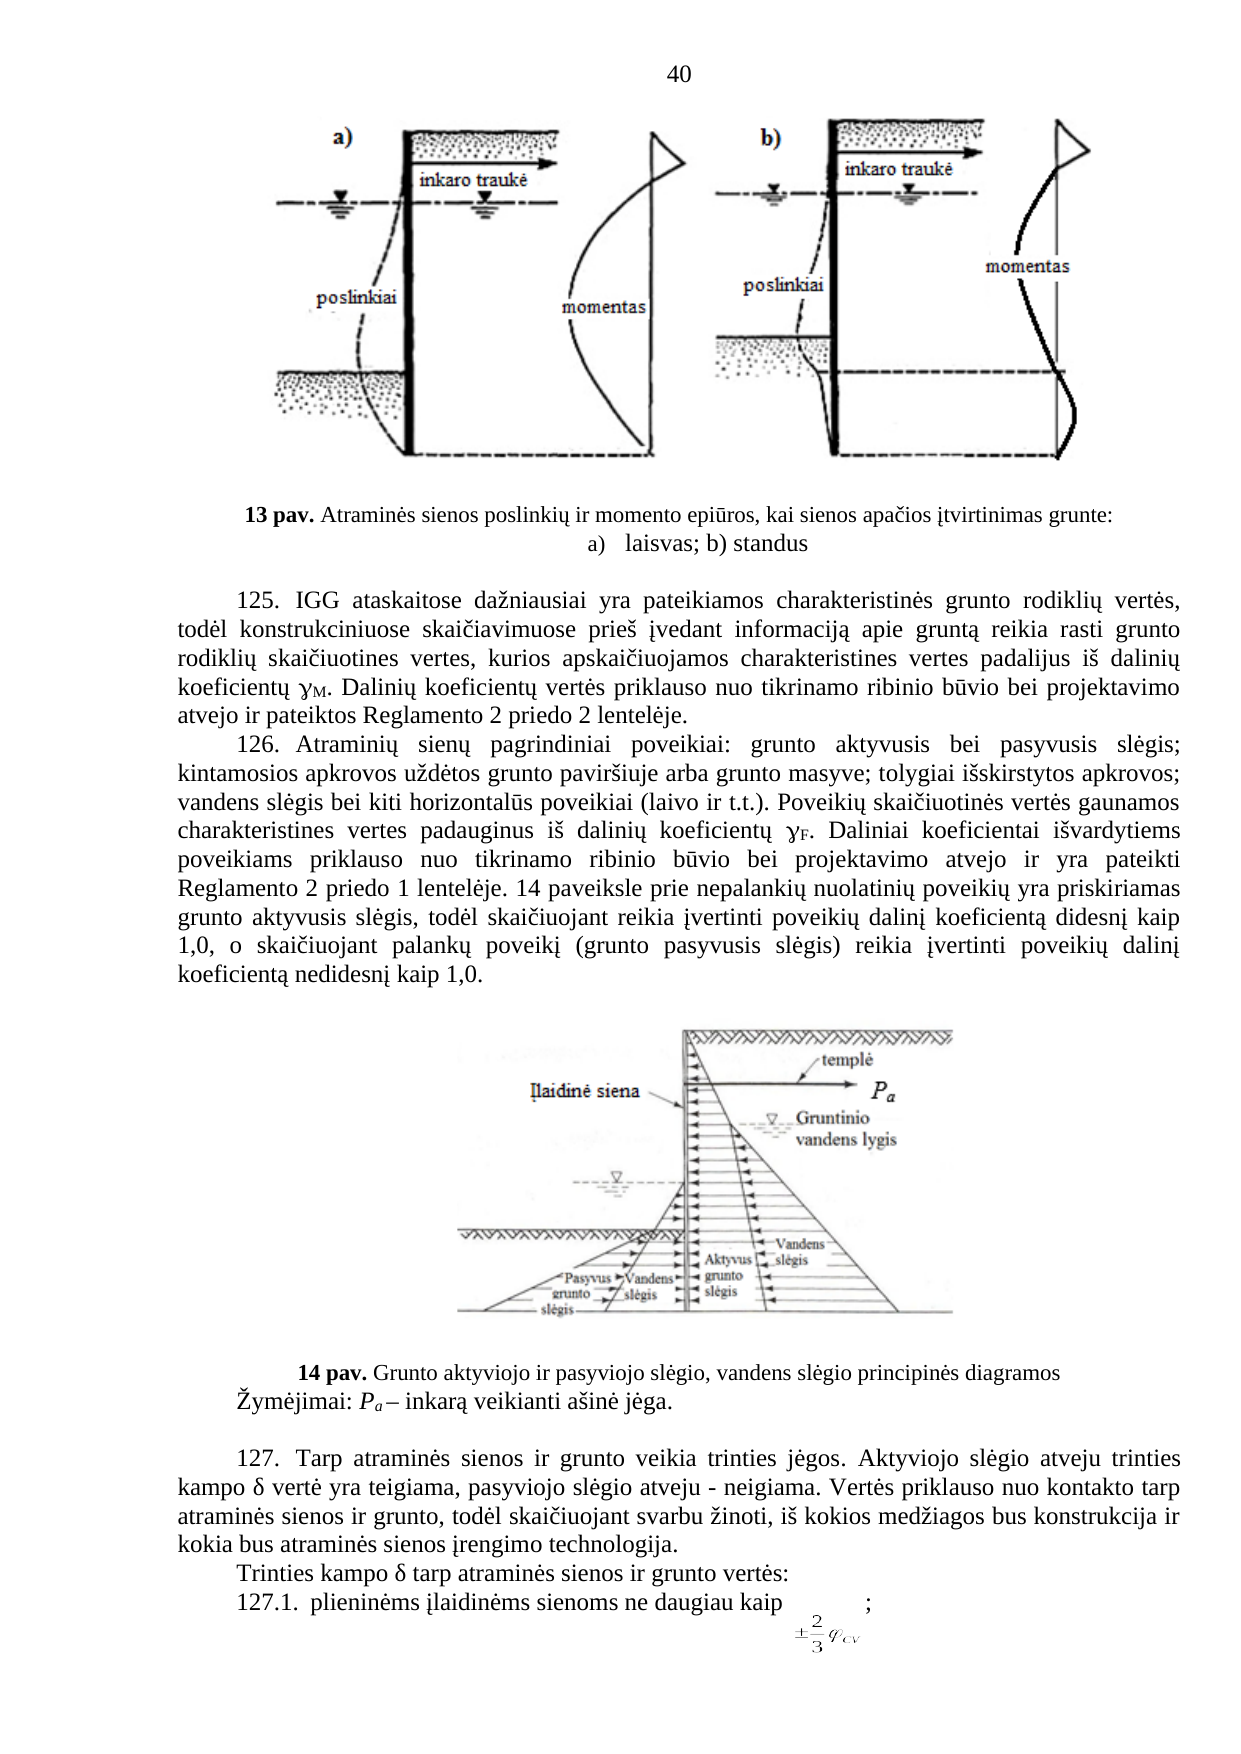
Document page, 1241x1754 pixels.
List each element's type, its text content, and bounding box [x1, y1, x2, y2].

text 126. Atraminių sienų pagrindiniai poveikiai: grunto aktyvusis bei pasyvusis slėgis; kintamosios apkrovos uždėtos grunto paviršiuje arba grunto masyve; tolygiai išskirstytos apkrovos; vandens slėgis bei kiti horizontalūs poveikiai (laivo ir t.t.). Poveikių skaičiuotinės vertės gaunamos charakteristines vertes padauginus iš dalinių koeficientų F. Daliniai koeficientai išvardytiems poveikiams priklauso nuo tikrinamo ribinio būvio bei projektavimo atvejo ir yra pateikti Reglamento 2 priedo 1 lentelėje. 14 paveiksle prie nepalankių nuolatinių poveikių yra priskiriamas grunto aktyvusis slėgis, todėl skaičiuojant reikia įvertinti poveikių dalinį koeficientą didesnį kaip 1,0, o skaičiuojant palankų poveikį (grunto pasyvusis slėgis) reikia įvertinti poveikių dalinį koeficientą nedidesnį kaip 1,0. [177, 729, 1181, 988]
text 127.1. plieninėms įlaidinėms sienoms ne daugiau kaip ; [177, 1587, 1181, 1655]
text 127. Tarp atraminės sienos ir grunto veikia trinties jėgos. Aktyviojo slėgio atveju trinties kampo δ vertė yra teigiama, pasyviojo slėgio atveju - neigiama. Vertės priklauso nuo kontakto tarp atraminės sienos ir grunto, todėl skaičiuojant svarbu žinoti, iš kokios medžiagos bus konstrukcija ir kokia bus atraminės sienos įrengimo technologija. [177, 1443, 1181, 1558]
text Žymėjimai: Pa – inkarą veikianti ašinė jėga. [236, 1386, 1181, 1414]
text 125. IGG ataskaitose dažniausiai yra pateikiamos charakteristinės grunto rodiklių vertės, todėl konstrukciniuose skaičiavimuose prieš įvedant informaciją apie gruntą reikia rasti grunto rodiklių skaičiuotines vertes, kurios apskaičiuojamos charakteristines vertes padalijus iš dalinių koeficientų M. Dalinių koeficientų vertės priklauso nuo tikrinamo ribinio būvio bei projektavimo atvejo ir pateiktos Reglamento 2 priedo 2 lentelėje. [177, 585, 1181, 729]
text 14 pav. Grunto aktyviojo ir pasyviojo slėgio, vandens slėgio principinės diagramos [177, 1359, 1181, 1386]
text 13 pav. Atraminės sienos poslinkių ir momento epiūros, kai sienos apačios įtvirtinimas grunte: [177, 502, 1181, 528]
text a) laisvas; b) standus [215, 528, 1181, 557]
text Trinties kampo δ tarp atraminės sienos ir grunto vertės: [236, 1558, 1181, 1587]
